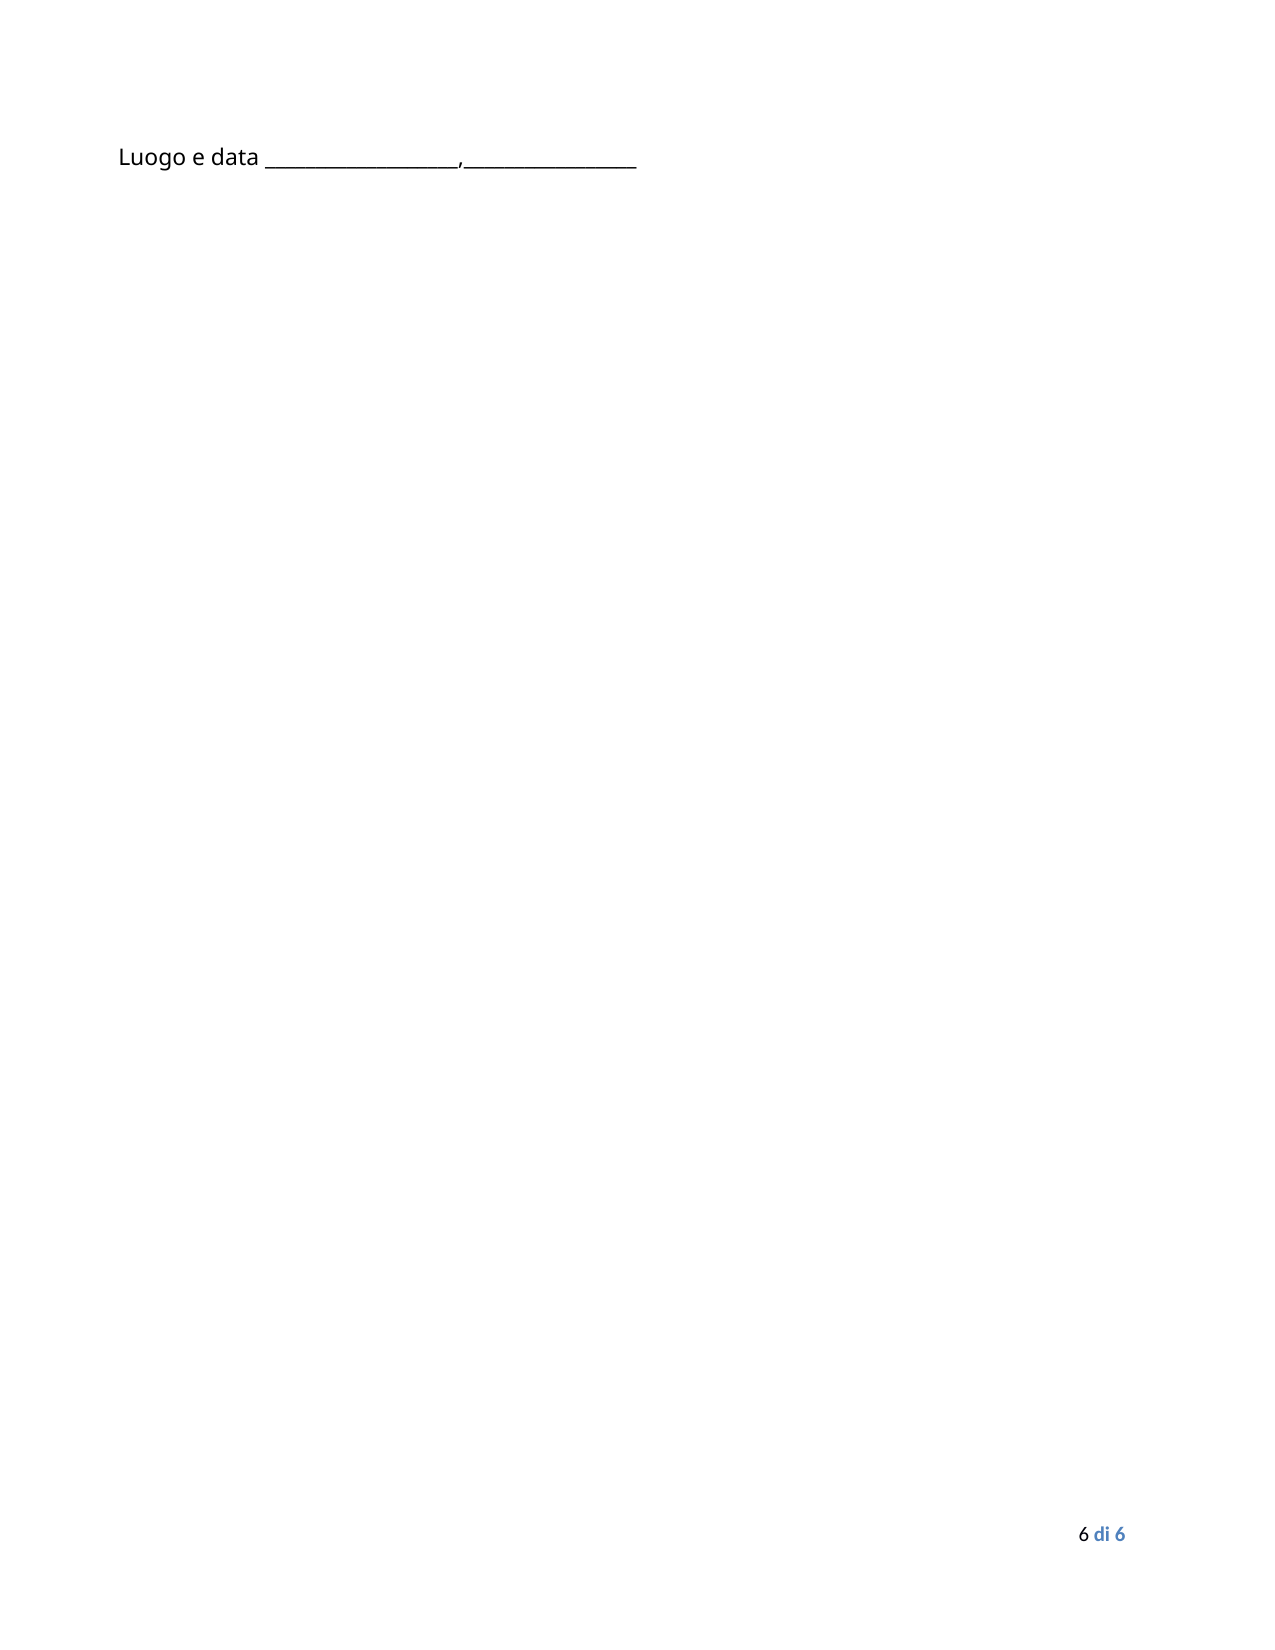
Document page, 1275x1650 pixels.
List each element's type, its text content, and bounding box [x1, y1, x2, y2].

text Luogo e data ___________________,_________________ [118, 141, 1125, 172]
